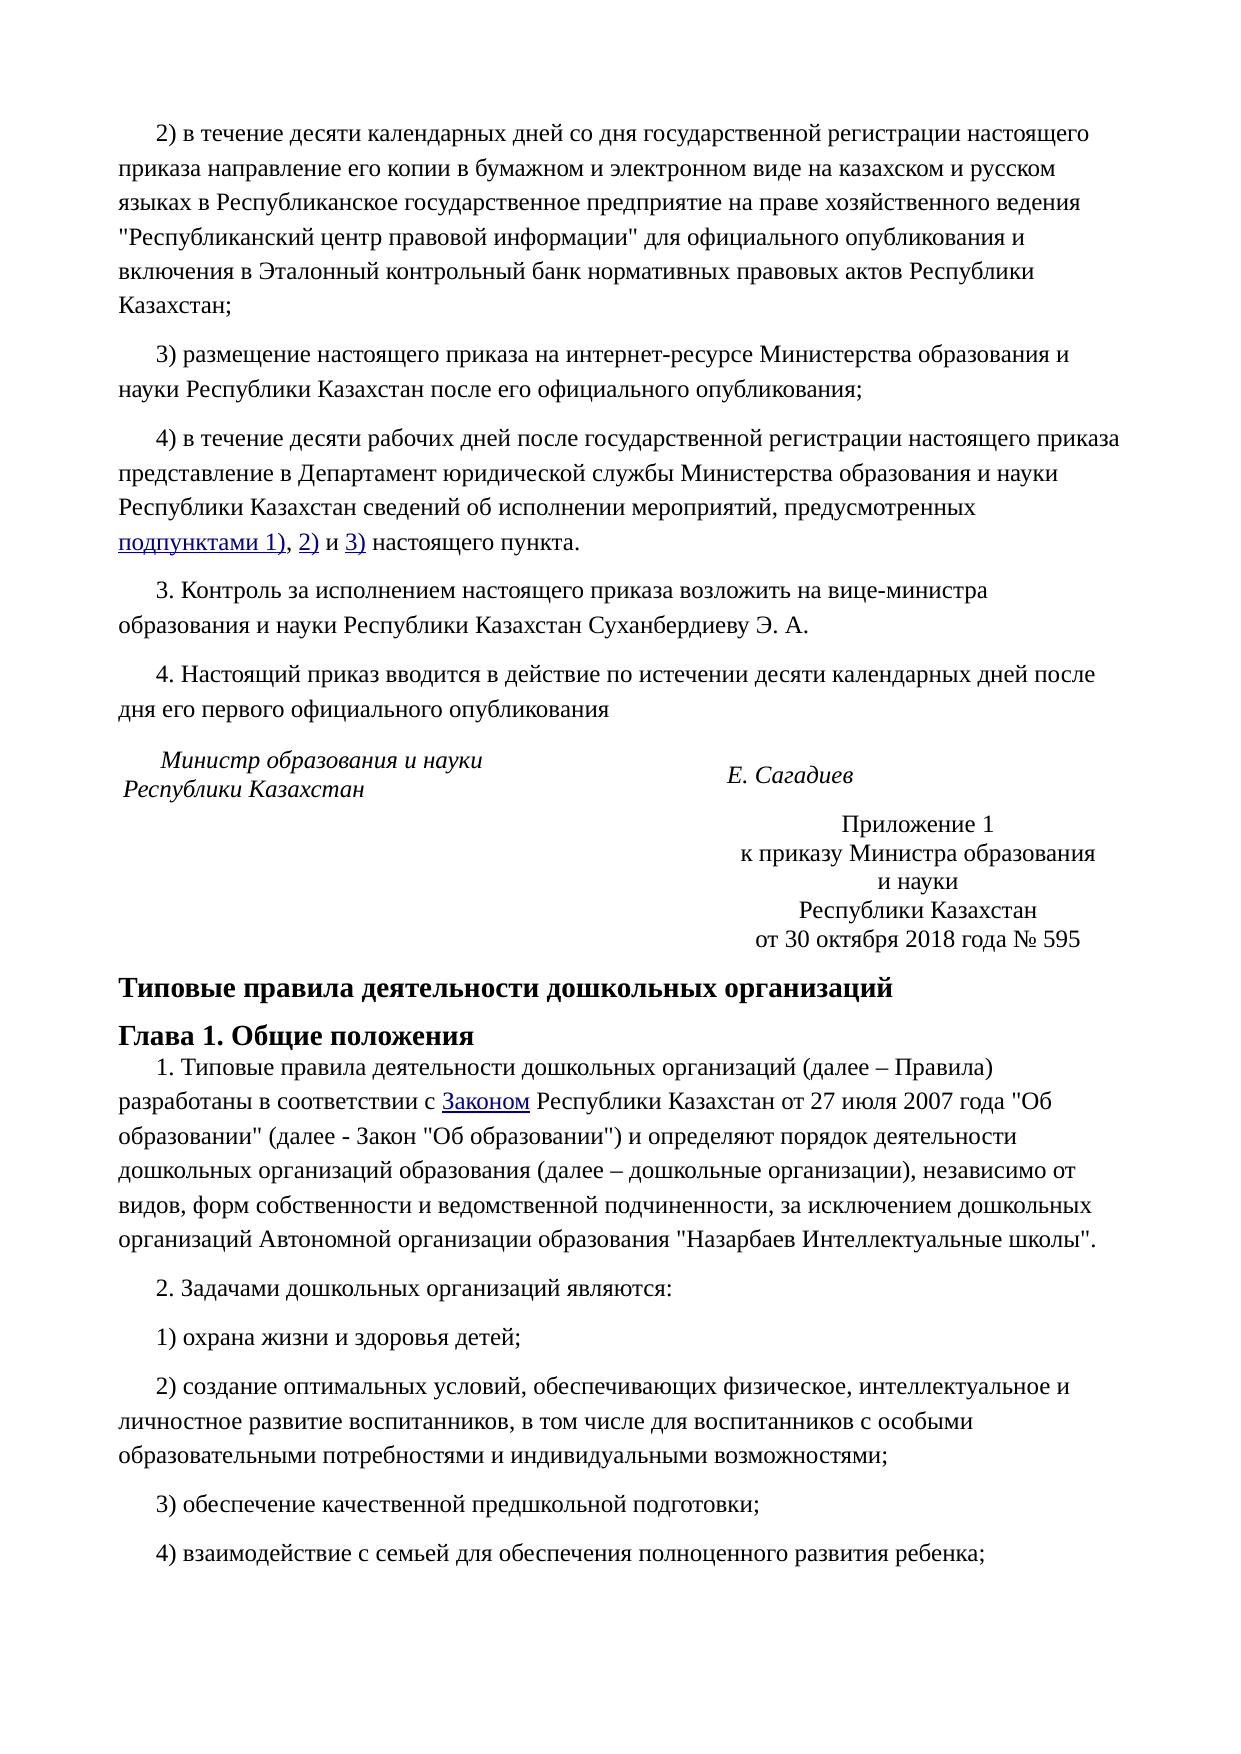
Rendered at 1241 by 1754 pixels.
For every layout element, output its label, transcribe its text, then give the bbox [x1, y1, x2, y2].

text 2) в течение десяти календарных дней со дня государственной регистрации настоящего приказа направление его копии в бумажном и электронном виде на казахском и русском языках в Республиканское государственное предприятие на праве хозяйственного ведения "Республиканский центр правовой информации" для официального опубликования и включения в Эталонный контрольный банк нормативных правовых актов Республики Казахстан; [118, 118, 1122, 319]
table_header Министр образования и науки Республики Казахстан [120, 743, 724, 806]
text 4) взаимодействие с семьей для обеспечения полноценного развития ребенка; [118, 1538, 1122, 1567]
text 4. Настоящий приказ вводится в действие по истечении десяти календарных дней после дня его первого официального опубликования [118, 659, 1122, 722]
text 4) в течение десяти рабочих дней после государственной регистрации настоящего приказа представление в Департамент юридической службы Министерства образования и науки Республики Казахстан сведений об исполнении мероприятий, предусмотренных подпунктами 1), 2) и 3) настоящего пункта. [118, 423, 1122, 555]
text 2. Задачами дошкольных организаций являются: [118, 1273, 1122, 1302]
table_header Приложение 1 к приказу Министра образования и науки Республики Казахстан от 30 октября 2018 года № 595 [734, 806, 1102, 956]
text 3) обеспечение качественной предшкольной подготовки; [118, 1489, 1122, 1518]
table_header Е. Сагадиев [724, 743, 1057, 806]
subtitle Глава 1. Общие положения [118, 1018, 1122, 1052]
text 1. Типовые правила деятельности дошкольных организаций (далее – Правила) разработаны в соответствии с Законом Республики Казахстан от 27 июля 2007 года "Об образовании" (далее - Закон "Об образовании") и определяют порядок деятельности дошкольных организаций образования (далее – дошкольные организации), независимо от видов, форм собственности и ведомственной подчиненности, за исключением дошкольных организаций Автономной организации образования "Назарбаев Интеллектуальные школы". [118, 1052, 1122, 1253]
text 2) создание оптимальных условий, обеспечивающих физическое, интеллектуальное и личностное развитие воспитанников, в том числе для воспитанников с особыми образовательными потребностями и индивидуальными возможностями; [118, 1371, 1122, 1469]
text 3) размещение настоящего приказа на интернет-ресурсе Министерства образования и науки Республики Казахстан после его официального опубликования; [118, 339, 1122, 403]
subtitle Типовые правила деятельности дошкольных организаций [118, 970, 1122, 1004]
text 1) охрана жизни и здоровья детей; [118, 1322, 1122, 1351]
text 3. Контроль за исполнением настоящего приказа возложить на вице-министра образования и науки Республики Казахстан Суханбердиеву Э. А. [118, 576, 1122, 639]
table_header [120, 806, 734, 956]
